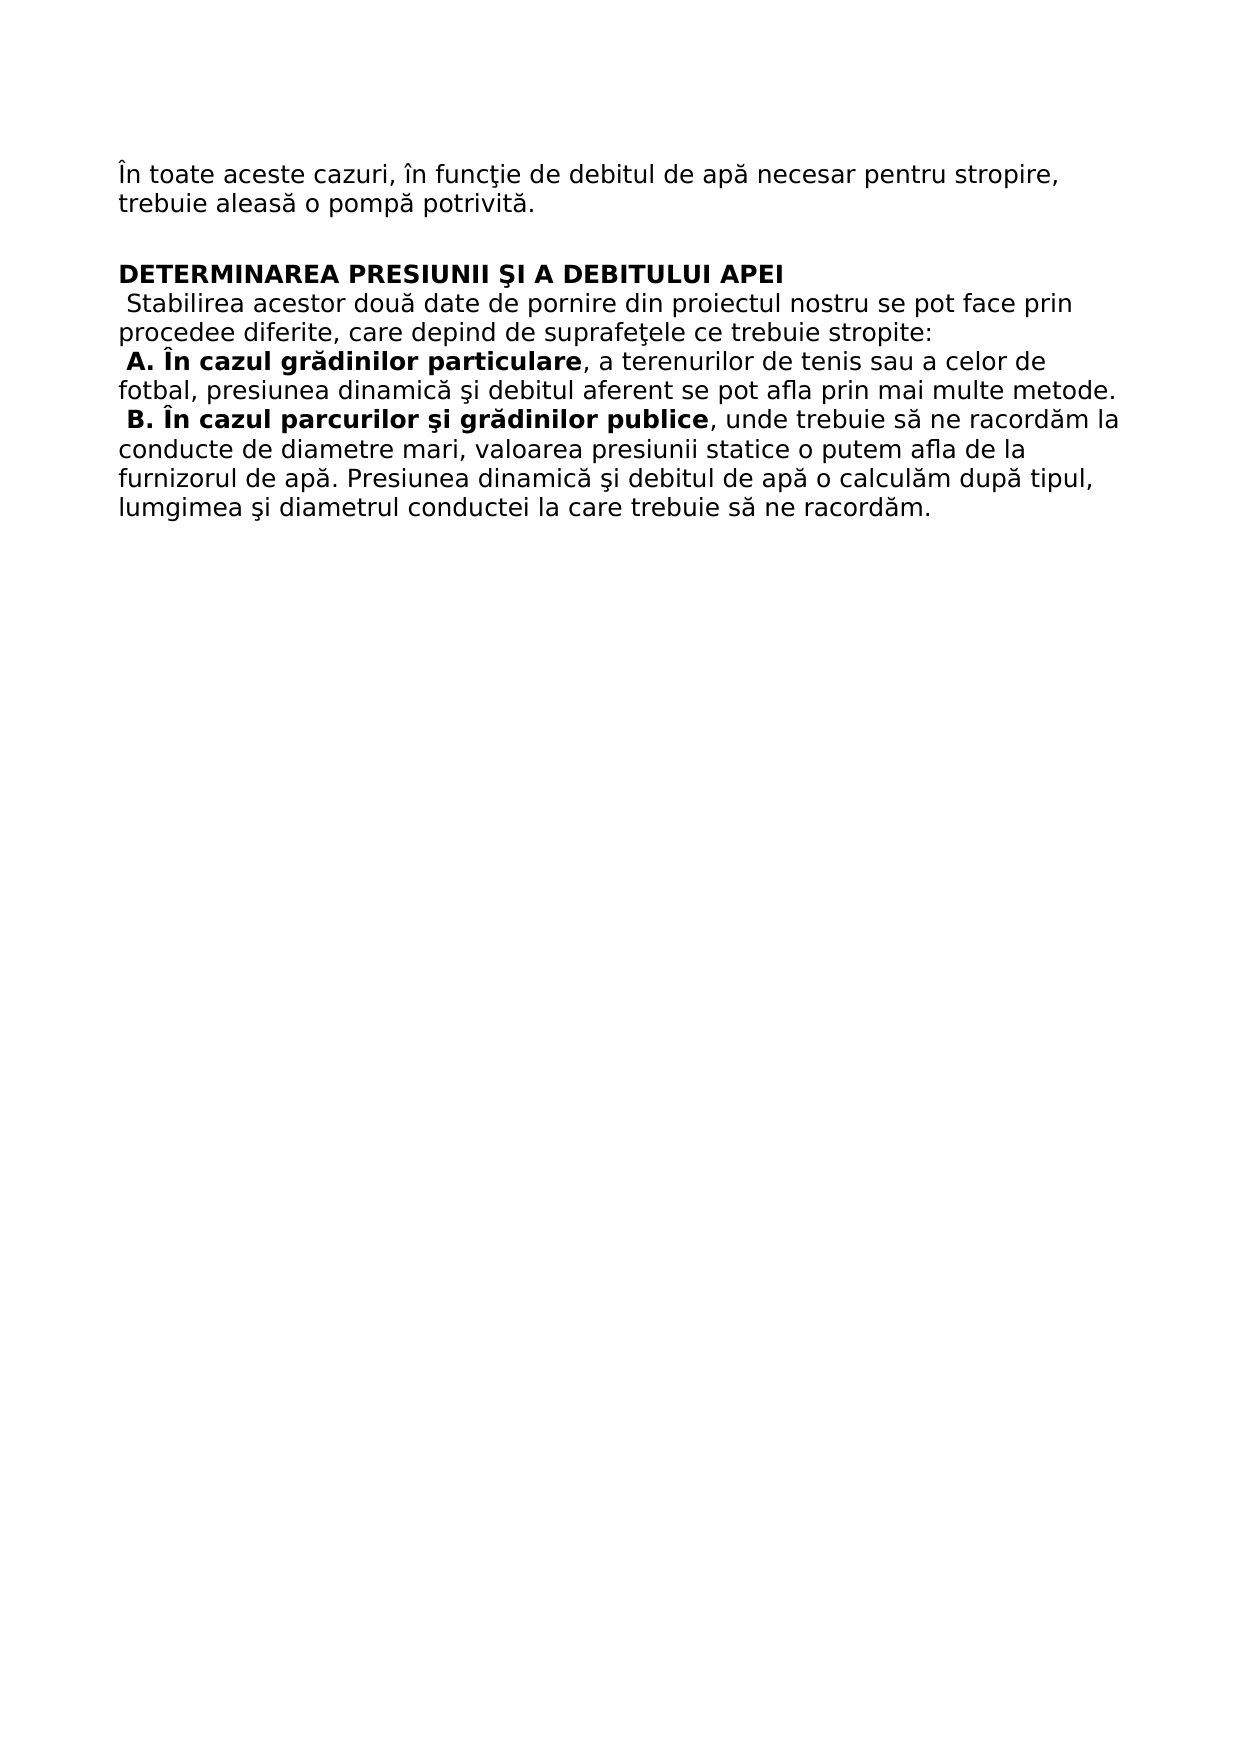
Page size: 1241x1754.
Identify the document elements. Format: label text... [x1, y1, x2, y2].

text [118, 118, 1122, 147]
text DETERMINAREA PRESIUNII ŞI A DEBITULUI APEI Stabilirea acestor două date de pornire din proiectul nostru se pot face prin procedee diferite, care depind de suprafeţele ce trebuie stropite: A. În cazul grădinilor particulare, a terenurilor de tenis sau a celor de fotbal, presiunea dinamică şi debitul aferent se pot afla prin mai multe metode. B. În cazul parcurilor şi grădinilor publice, unde trebuie să ne racordăm la conducte de diametre mari, valoarea presiunii statice o putem afla de la furnizorul de apă. Presiunea dinamică şi debitul de apă o calculăm după tipul, lumgimea şi diametrul conductei la care trebuie să ne racordăm. [118, 260, 1122, 551]
text În toate aceste cazuri, în funcţie de debitul de apă necesar pentru stropire, trebuie aleasă o pompă potrivită. [118, 160, 1122, 247]
